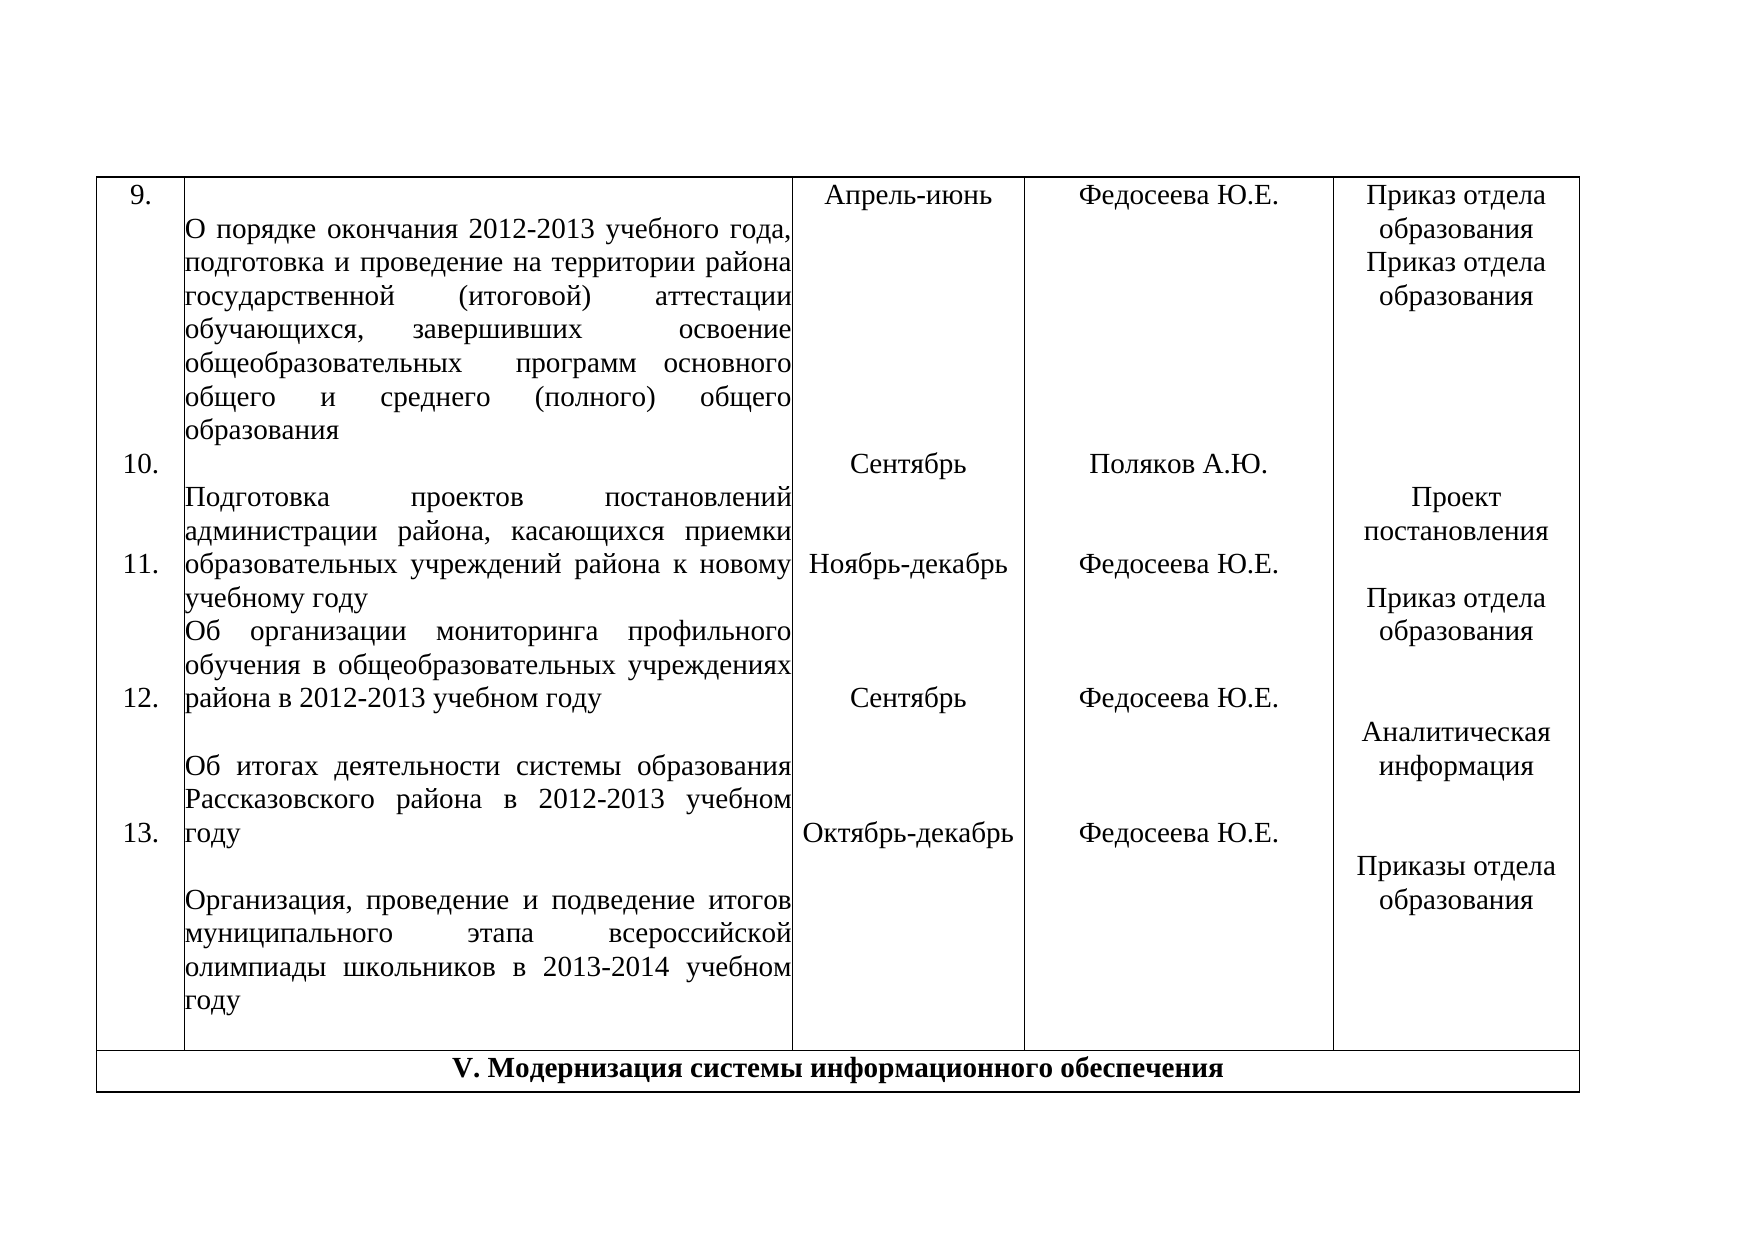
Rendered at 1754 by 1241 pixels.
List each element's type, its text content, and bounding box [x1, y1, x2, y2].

table_cell V. Модернизация системы информационного обеспечения [97, 1051, 1579, 1091]
table_cell [1580, 1050, 1604, 1091]
table_cell О порядке окончания 2012-2013 учебного года, подготовка и проведение на территории района государственной (итоговой) аттестации обучающихся, завершивших освоение общеобразовательных программ основного общего и среднего (полного) общего образования Подготовка проектов постановлений администрации района, касающихся приемки образовательных учреждений района к новому учебному году Об организации мониторинга профильного обучения в общеобразовательных учреждениях района в 2012-2013 учебном году Об итогах деятельности системы образования Рассказовского района в 2012-2013 учебном году Организация, проведение и подведение итогов муниципального этапа всероссийской олимпиады школьников в 2013-2014 учебном году [185, 178, 792, 1049]
table_cell Федосеева Ю.Е. Поляков А.Ю. Федосеева Ю.Е. Федосеева Ю.Е. Федосеева Ю.Е. [1025, 178, 1333, 1049]
table_cell 9. 10. 11. 12. 13. [97, 178, 184, 1049]
table_cell [1580, 176, 1604, 1049]
table_cell Апрель-июнь Сентябрь Ноябрь-декабрь Сентябрь Октябрь-декабрь [793, 178, 1024, 1049]
table_cell Приказ отдела образования Приказ отдела образования Проект постановления Приказ отдела образования Аналитическая информация Приказы отдела образования [1334, 178, 1579, 1049]
